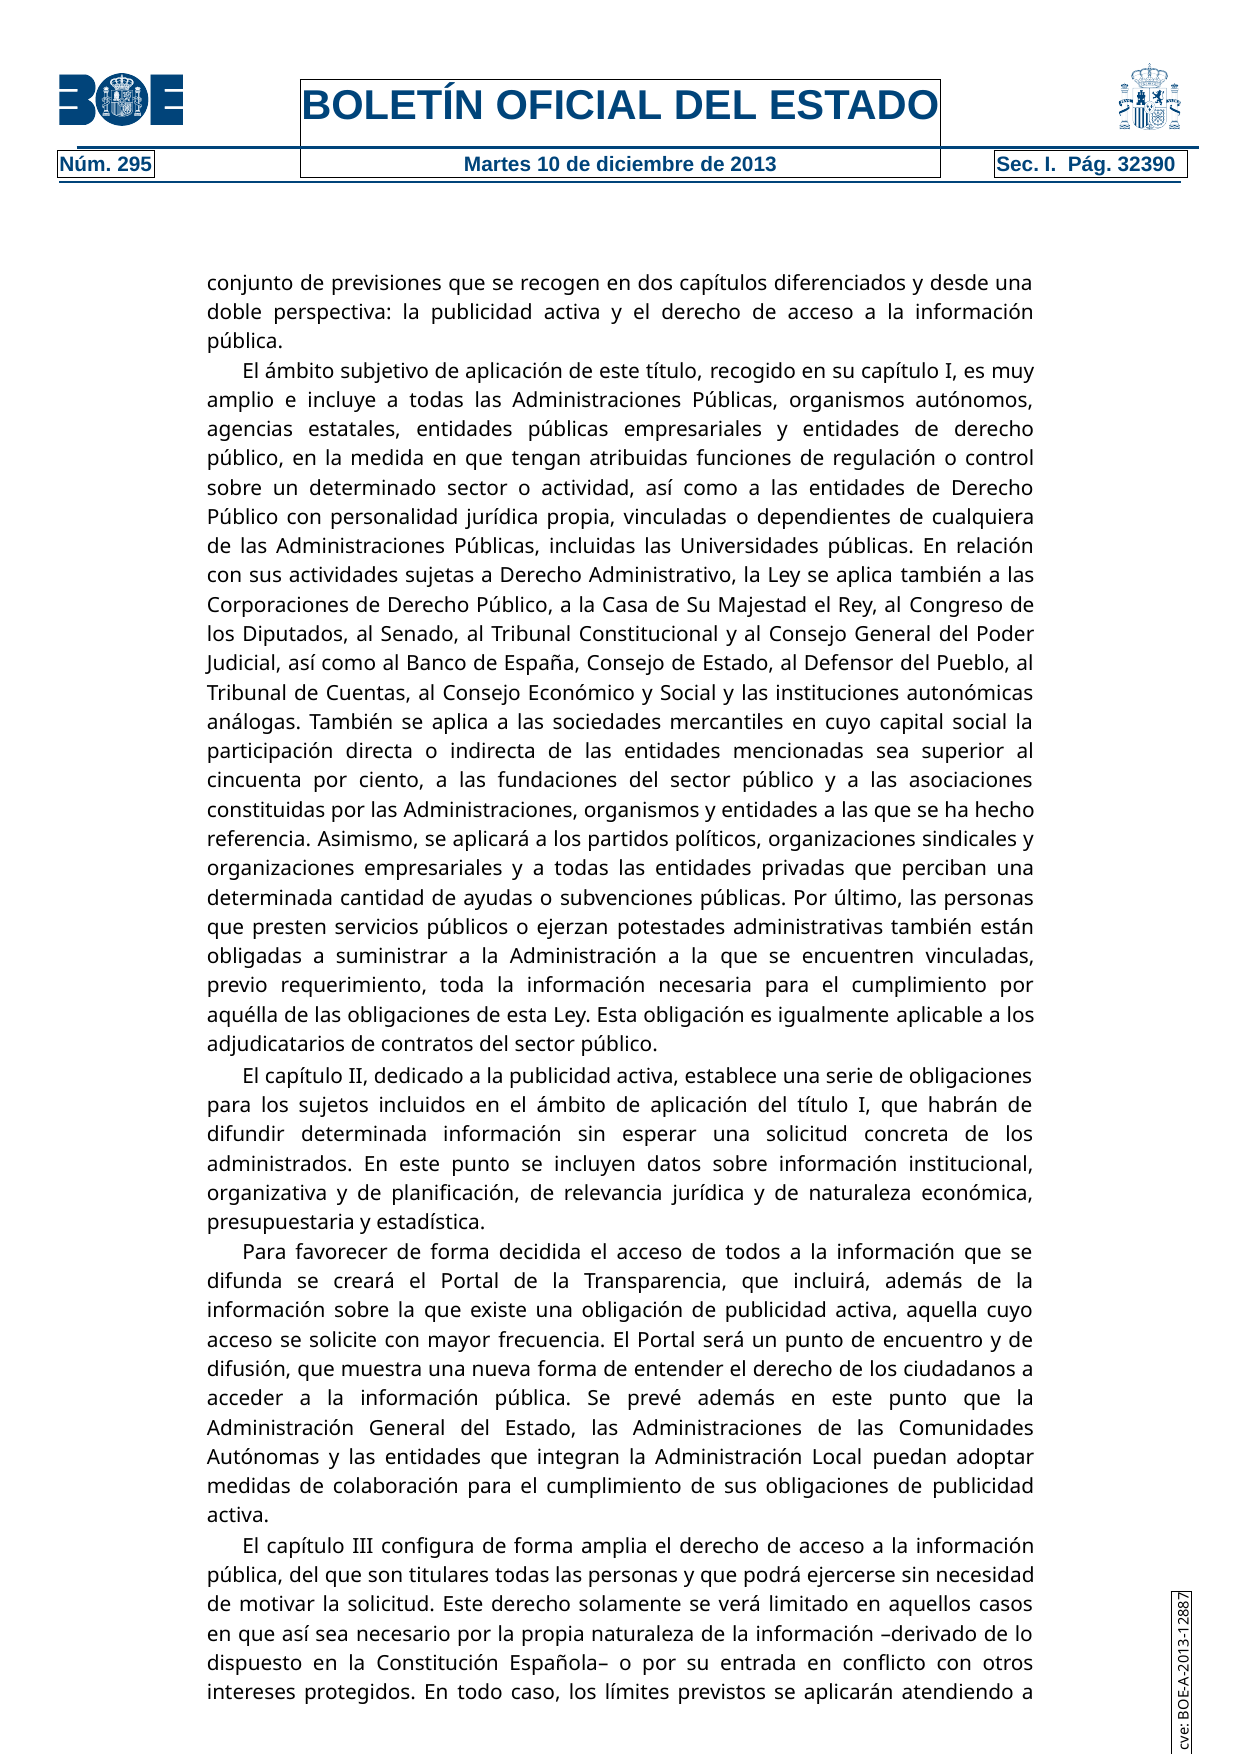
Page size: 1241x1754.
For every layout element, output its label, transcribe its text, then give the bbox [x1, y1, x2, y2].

text cve: BOE-A-2013-12887 [1173, 1592, 1191, 1750]
picture [59, 73, 183, 126]
picture [1118, 63, 1181, 130]
text Para favorecer de forma decidida el acceso de todos a la información que se difunda se creará el Portal de la Transparencia, que incluirá, además de la información sobre la que existe una obligación de publicidad activa, aquella cuyo acceso se solicite con mayor frecuencia. El Portal será un punto de encuentro y de difusión, que muestra una nueva forma de entender el derecho de los ciudadanos a acceder a la información pública. Se prevé además en este punto que la Administración General del Estado, las Administraciones de las Comunidades Autónomas y las entidades que integran la Administración Local puedan adoptar medidas de colaboración para el cumplimiento de sus obligaciones de publicidad activa. [207, 1237, 1034, 1529]
text conjunto de previsiones que se recogen en dos capítulos diferenciados y desde una doble perspectiva: la publicidad activa y el derecho de acceso a la información pública. [207, 268, 1033, 355]
text El capítulo III configura de forma amplia el derecho de acceso a la información pública, del que son titulares todas las personas y que podrá ejercerse sin necesidad de motivar la solicitud. Este derecho solamente se verá limitado en aquellos casos en que así sea necesario por la propia naturaleza de la información –derivado de lo dispuesto en la Constitución Española– o por su entrada en conflicto con otros intereses protegidos. En todo caso, los límites previstos se aplicarán atendiendo a un test de daño (del interés que se salvaguarda con el límite) y de interés público en la divulgación (que en el caso concreto no prevalezca el interés público en la divulgación de la información) y de forma proporcionada y limitada por su objeto y finalidad. Asimismo, dado que el acceso a la información puede afectar de forma directa a la protección de los datos personales, la Ley aclara la relación entre ambos derechos estableciendo los mecanismos de equilibrio necesarios. Así, por un lado, en la medida en que la información afecte directamente a la organización o actividad pública del órgano prevalecerá el acceso, mientras que, por otro, se protegen –como no puede ser de otra manera– los datos que la normativa califica como especialmente protegidos, para cuyo acceso se requerirá, con carácter general, el consentimiento de su titular. [207, 1531, 1034, 1706]
text El capítulo II, dedicado a la publicidad activa, establece una serie de obligaciones para los sujetos incluidos en el ámbito de aplicación del título I, que habrán de difundir determinada información sin esperar una solicitud concreta de los administrados. En este punto se incluyen datos sobre información institucional, organizativa y de planificación, de relevancia jurídica y de naturaleza económica, presupuestaria y estadística. [207, 1061, 1034, 1236]
text El ámbito subjetivo de aplicación de este título, recogido en su capítulo I, es muy amplio e incluye a todas las Administraciones Públicas, organismos autónomos, agencias estatales, entidades públicas empresariales y entidades de derecho público, en la medida en que tengan atribuidas funciones de regulación o control sobre un determinado sector o actividad, así como a las entidades de Derecho Público con personalidad jurídica propia, vinculadas o dependientes de cualquiera de las Administraciones Públicas, incluidas las Universidades públicas. En relación con sus actividades sujetas a Derecho Administrativo, la Ley se aplica también a las Corporaciones de Derecho Público, a la Casa de Su Majestad el Rey, al Congreso de los Diputados, al Senado, al Tribunal Constitucional y al Consejo General del Poder Judicial, así como al Banco de España, Consejo de Estado, al Defensor del Pueblo, al Tribunal de Cuentas, al Consejo Económico y Social y las instituciones autonómicas análogas. También se aplica a las sociedades mercantiles en cuyo capital social la participación directa o indirecta de las entidades mencionadas sea superior al cincuenta por ciento, a las fundaciones del sector público y a las asociaciones constituidas por las Administraciones, organismos y entidades a las que se ha hecho referencia. Asimismo, se aplicará a los partidos políticos, organizaciones sindicales y organizaciones empresariales y a todas las entidades privadas que perciban una determinada cantidad de ayudas o subvenciones públicas. Por último, las personas que presten servicios públicos o ejerzan potestades administrativas también están obligadas a suministrar a la Administración a la que se encuentren vinculadas, previo requerimiento, toda la información necesaria para el cumplimiento por aquélla de las obligaciones de esta Ley. Esta obligación es igualmente aplicable a los adjudicatarios de contratos del sector público. [207, 356, 1034, 1057]
